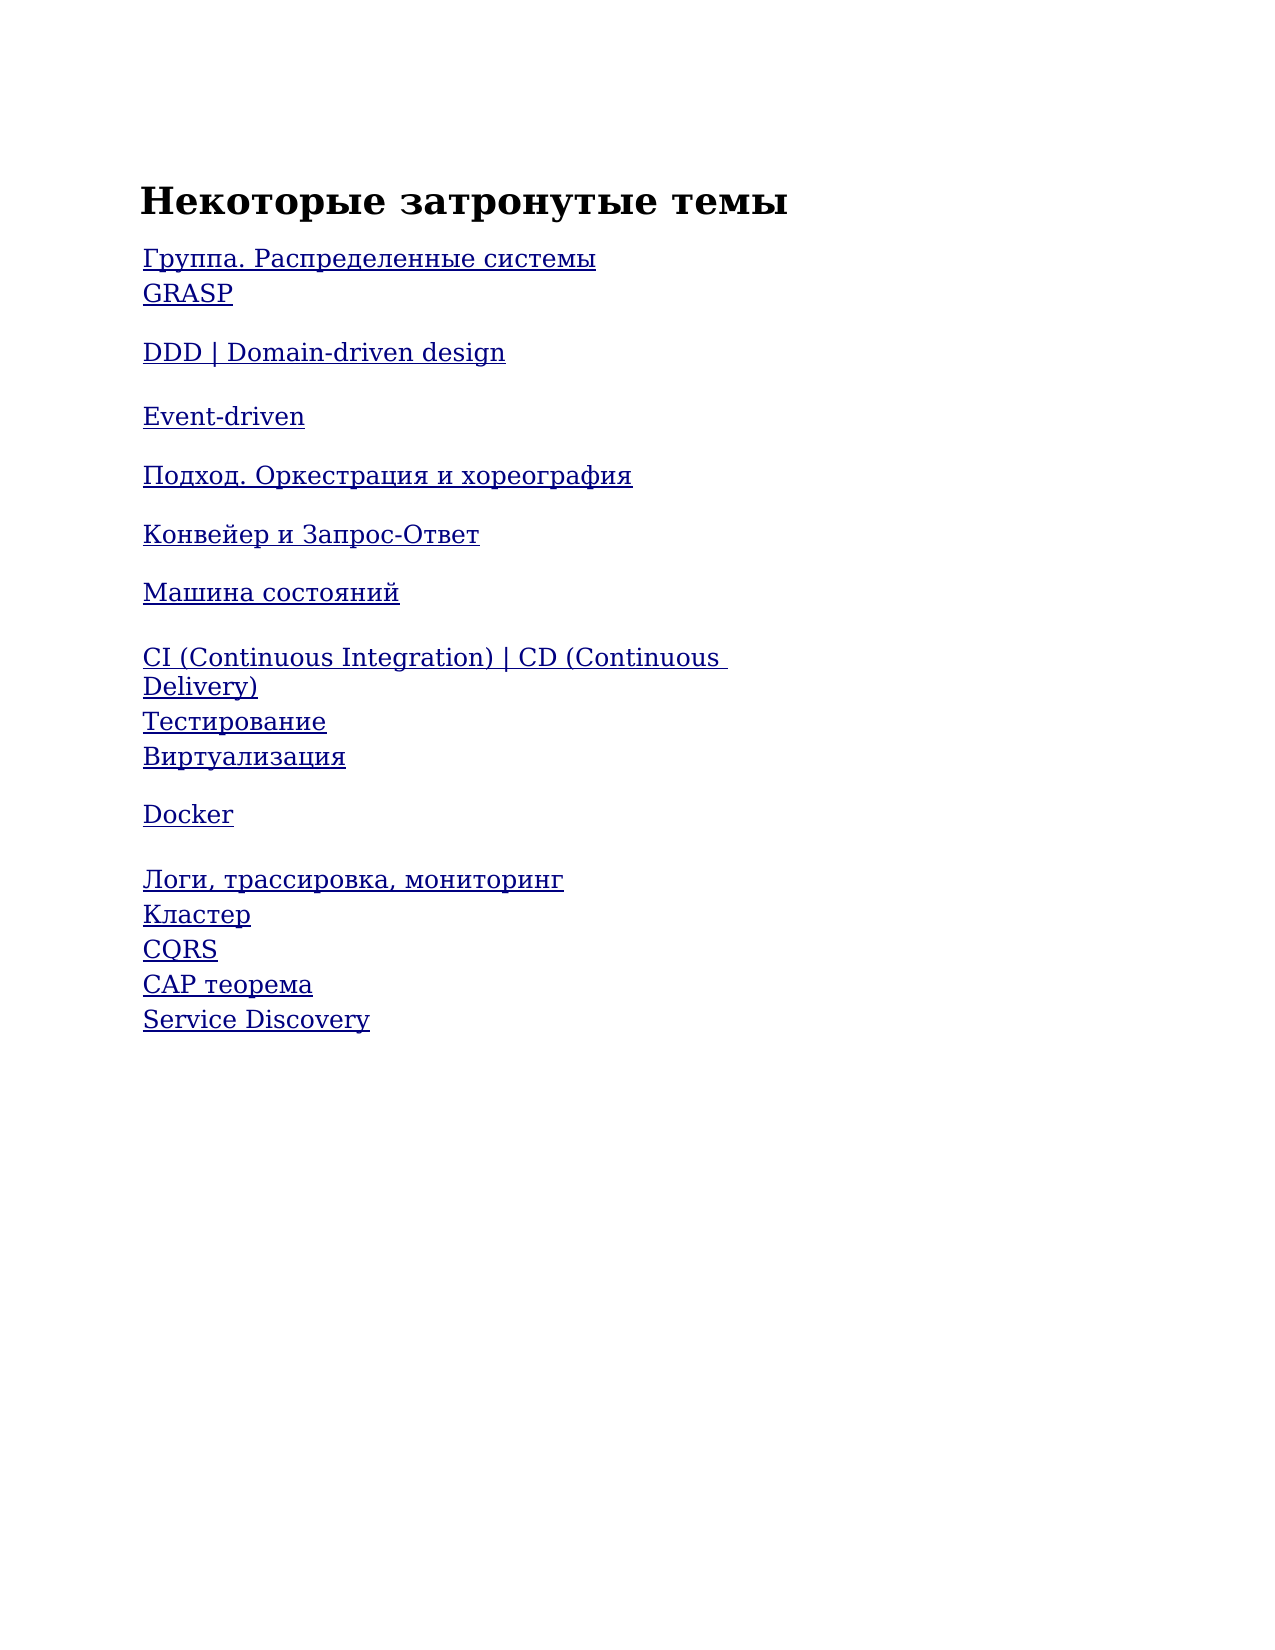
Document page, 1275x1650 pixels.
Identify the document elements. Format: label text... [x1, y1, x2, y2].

table_cell [846, 1002, 867, 1037]
table_cell [136, 1040, 878, 1075]
table_cell CAP теорема [139, 967, 846, 1002]
table_cell [846, 276, 867, 399]
table_header Некоторые затронутые темы [136, 155, 878, 238]
table_cell Тестирование [139, 704, 846, 739]
table_cell GRASP DDD | Domain-driven design [139, 276, 846, 399]
table_cell Кластер [139, 897, 846, 932]
table_cell Event-driven Подход. Оркестрация и хореография Конвейер и Запрос-Ответ Машина состояний [139, 400, 846, 640]
table_cell [118, 1040, 136, 1075]
table_cell [846, 862, 867, 897]
table_cell [846, 400, 867, 640]
table_cell [846, 897, 867, 932]
table_cell [846, 640, 867, 704]
table_cell Виртуализация Docker [139, 739, 846, 862]
table_cell [846, 704, 867, 739]
table_cell [118, 239, 136, 1040]
table_cell CI (Continuous Integration) | CD (Continuous Delivery) [139, 640, 846, 704]
table_header [846, 241, 867, 276]
table_cell [136, 239, 878, 1040]
table_cell Логи, трассировка, мониторинг [139, 862, 846, 897]
table_cell [846, 967, 867, 1002]
table_cell [846, 739, 867, 862]
table_cell CQRS [139, 932, 846, 967]
table_cell Service Discovery [139, 1002, 846, 1037]
table_cell [846, 932, 867, 967]
table_header [118, 155, 136, 238]
table_header Группа. Распределенные системы [139, 241, 846, 276]
